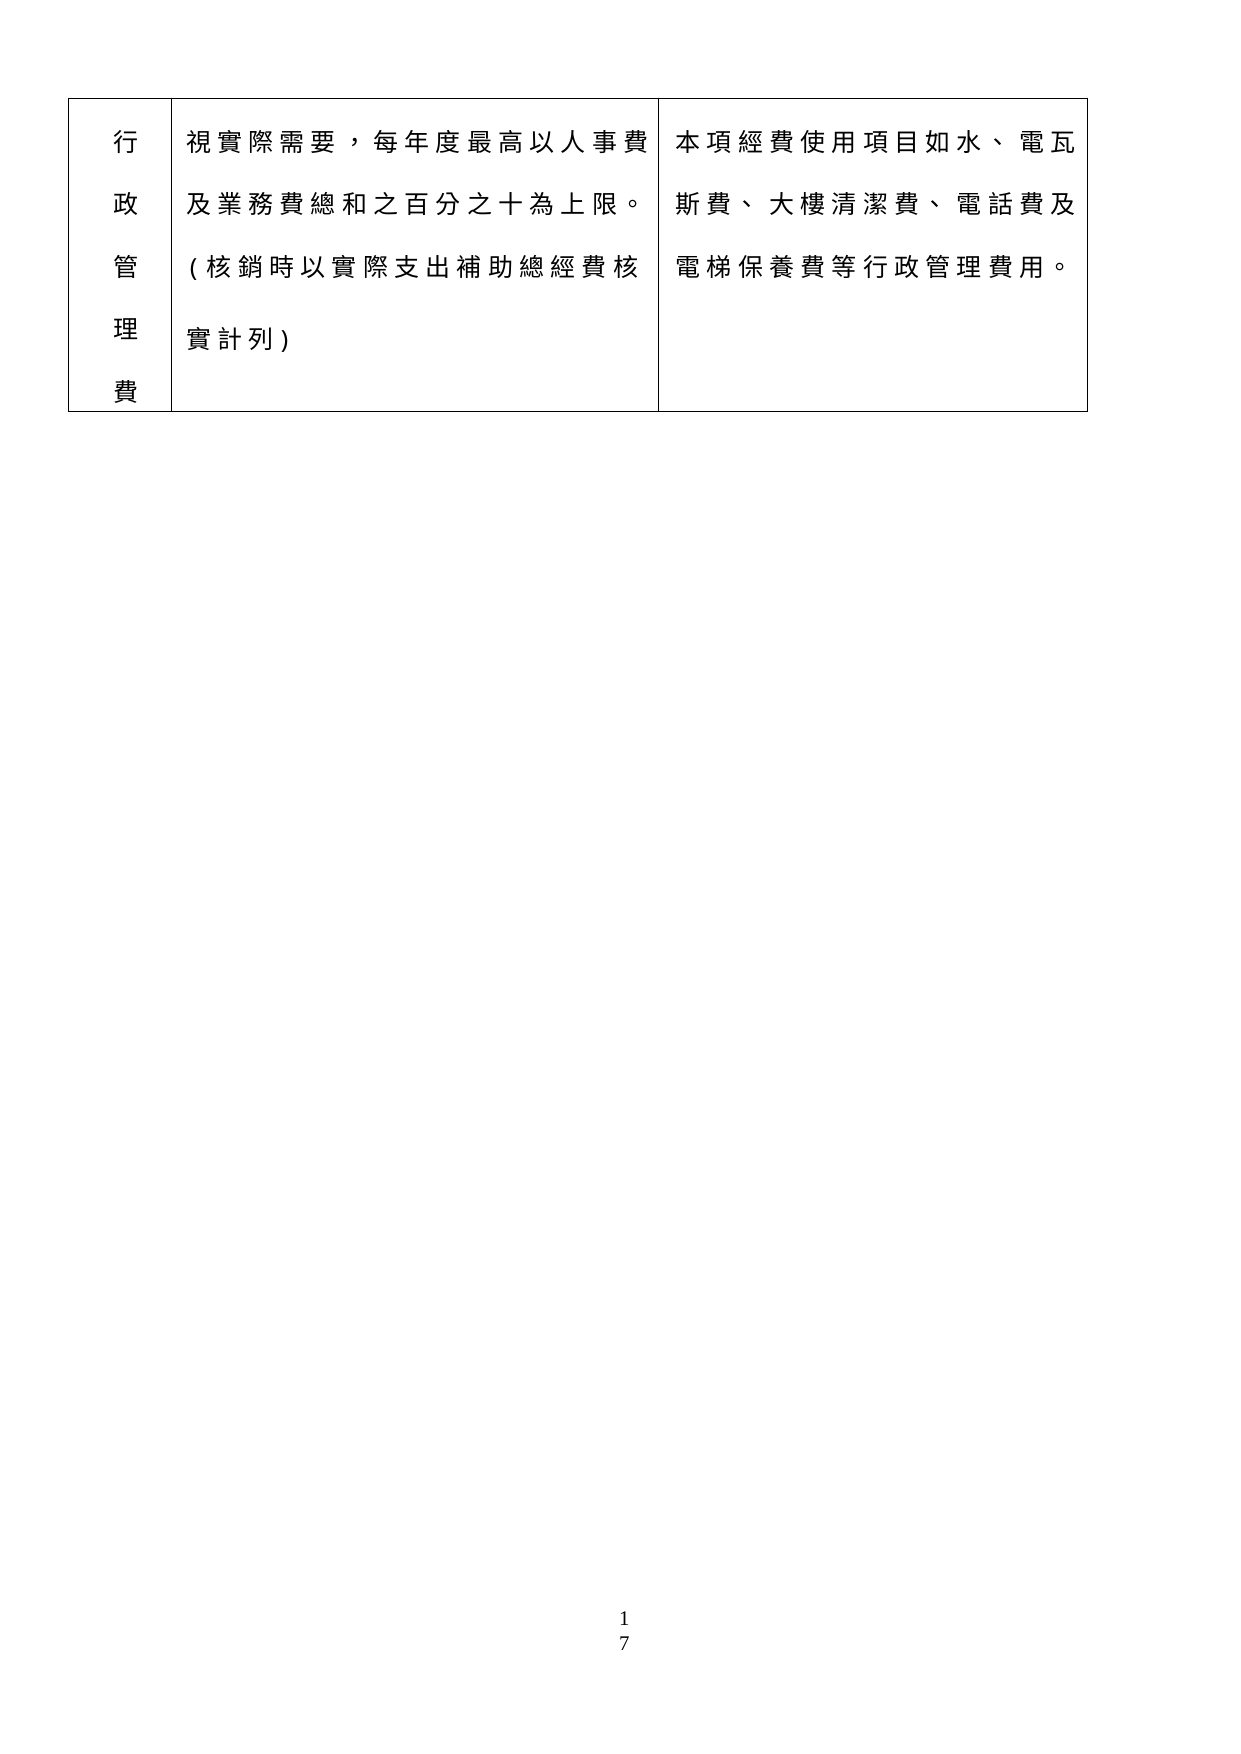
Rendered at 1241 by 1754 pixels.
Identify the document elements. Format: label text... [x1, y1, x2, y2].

table_cell 視實際需要，每年度最高以人事費及業務費總和之百分之十為上限。(核銷時以實際支出補助總經費核實計列) [172, 99, 658, 411]
table_cell 本項經費使用項目如水、電瓦斯費、大樓清潔費、電話費及電梯保養費等行政管理費用。 [659, 99, 1087, 411]
table_cell 行政管理費 [69, 99, 171, 411]
